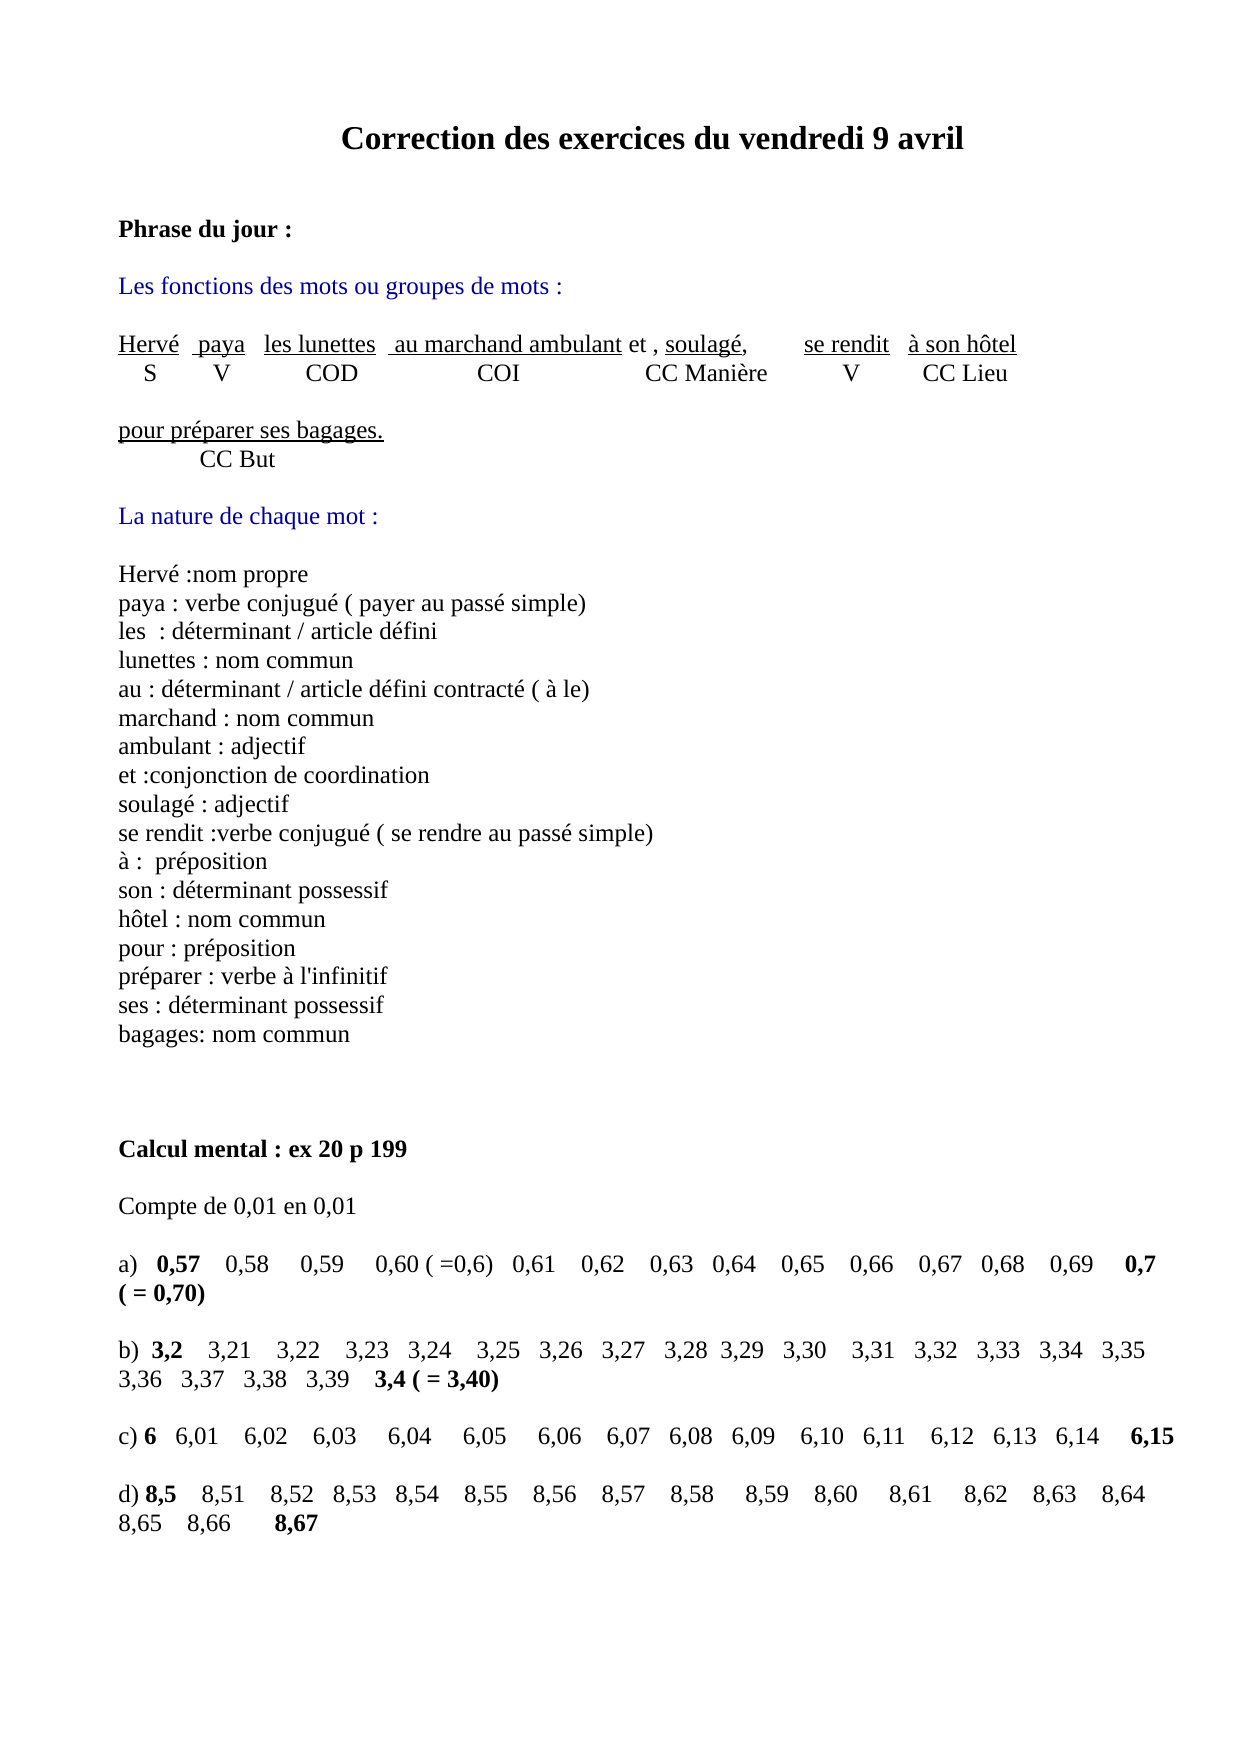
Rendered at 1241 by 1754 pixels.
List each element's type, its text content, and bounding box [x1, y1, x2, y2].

text et :conjonction de coordination [118, 760, 1187, 789]
text paya : verbe conjugué ( payer au passé simple) [118, 588, 1187, 616]
text b) 3,2 3,21 3,22 3,23 3,24 3,25 3,26 3,27 3,28 3,29 3,30 3,31 3,32 3,33 3,34 3,35 3,36 3,37 3,38 3,39 3,4 ( = 3,40) [118, 1335, 1187, 1393]
text pour préparer ses bagages. [118, 415, 1187, 444]
text Hervé :nom propre [118, 559, 1187, 588]
text bagages: nom commun [118, 1019, 1187, 1048]
text à : préposition [118, 846, 1187, 875]
text Les fonctions des mots ou groupes de mots : [118, 271, 1187, 300]
text d) 8,5 8,51 8,52 8,53 8,54 8,55 8,56 8,57 8,58 8,59 8,60 8,61 8,62 8,63 8,64 8,65 8,66 8,67 [118, 1479, 1187, 1536]
text lunettes : nom commun [118, 645, 1187, 674]
text Phrase du jour : [118, 214, 1187, 243]
text La nature de chaque mot : [118, 501, 1187, 530]
text marchand : nom commun [118, 703, 1187, 731]
text pour : préposition [118, 933, 1187, 961]
text son : déterminant possessif [118, 875, 1187, 904]
text ses : déterminant possessif [118, 990, 1187, 1019]
text c) 6 6,01 6,02 6,03 6,04 6,05 6,06 6,07 6,08 6,09 6,10 6,11 6,12 6,13 6,14 6,15 [118, 1421, 1187, 1450]
text hôtel : nom commun [118, 904, 1187, 933]
text soulagé : adjectif [118, 789, 1187, 818]
text se rendit :verbe conjugué ( se rendre au passé simple) [118, 818, 1187, 846]
text ambulant : adjectif [118, 731, 1187, 760]
text CC But [118, 444, 1187, 473]
text a) 0,57 0,58 0,59 0,60 ( =0,6) 0,61 0,62 0,63 0,64 0,65 0,66 0,67 0,68 0,69 0,7 ( = 0,70) [118, 1249, 1187, 1306]
text S V COD COI CC Manière V CC Lieu [118, 358, 1187, 386]
text les : déterminant / article défini [118, 616, 1187, 645]
text Hervé paya les lunettes au marchand ambulant et , soulagé, se rendit à son hôtel [118, 329, 1187, 358]
text Calcul mental : ex 20 p 199 [118, 1134, 1187, 1163]
text Correction des exercices du vendredi 9 avril [118, 118, 1187, 156]
text Compte de 0,01 en 0,01 [118, 1191, 1187, 1220]
text au : déterminant / article défini contracté ( à le) [118, 674, 1187, 703]
text préparer : verbe à l'infinitif [118, 961, 1187, 990]
